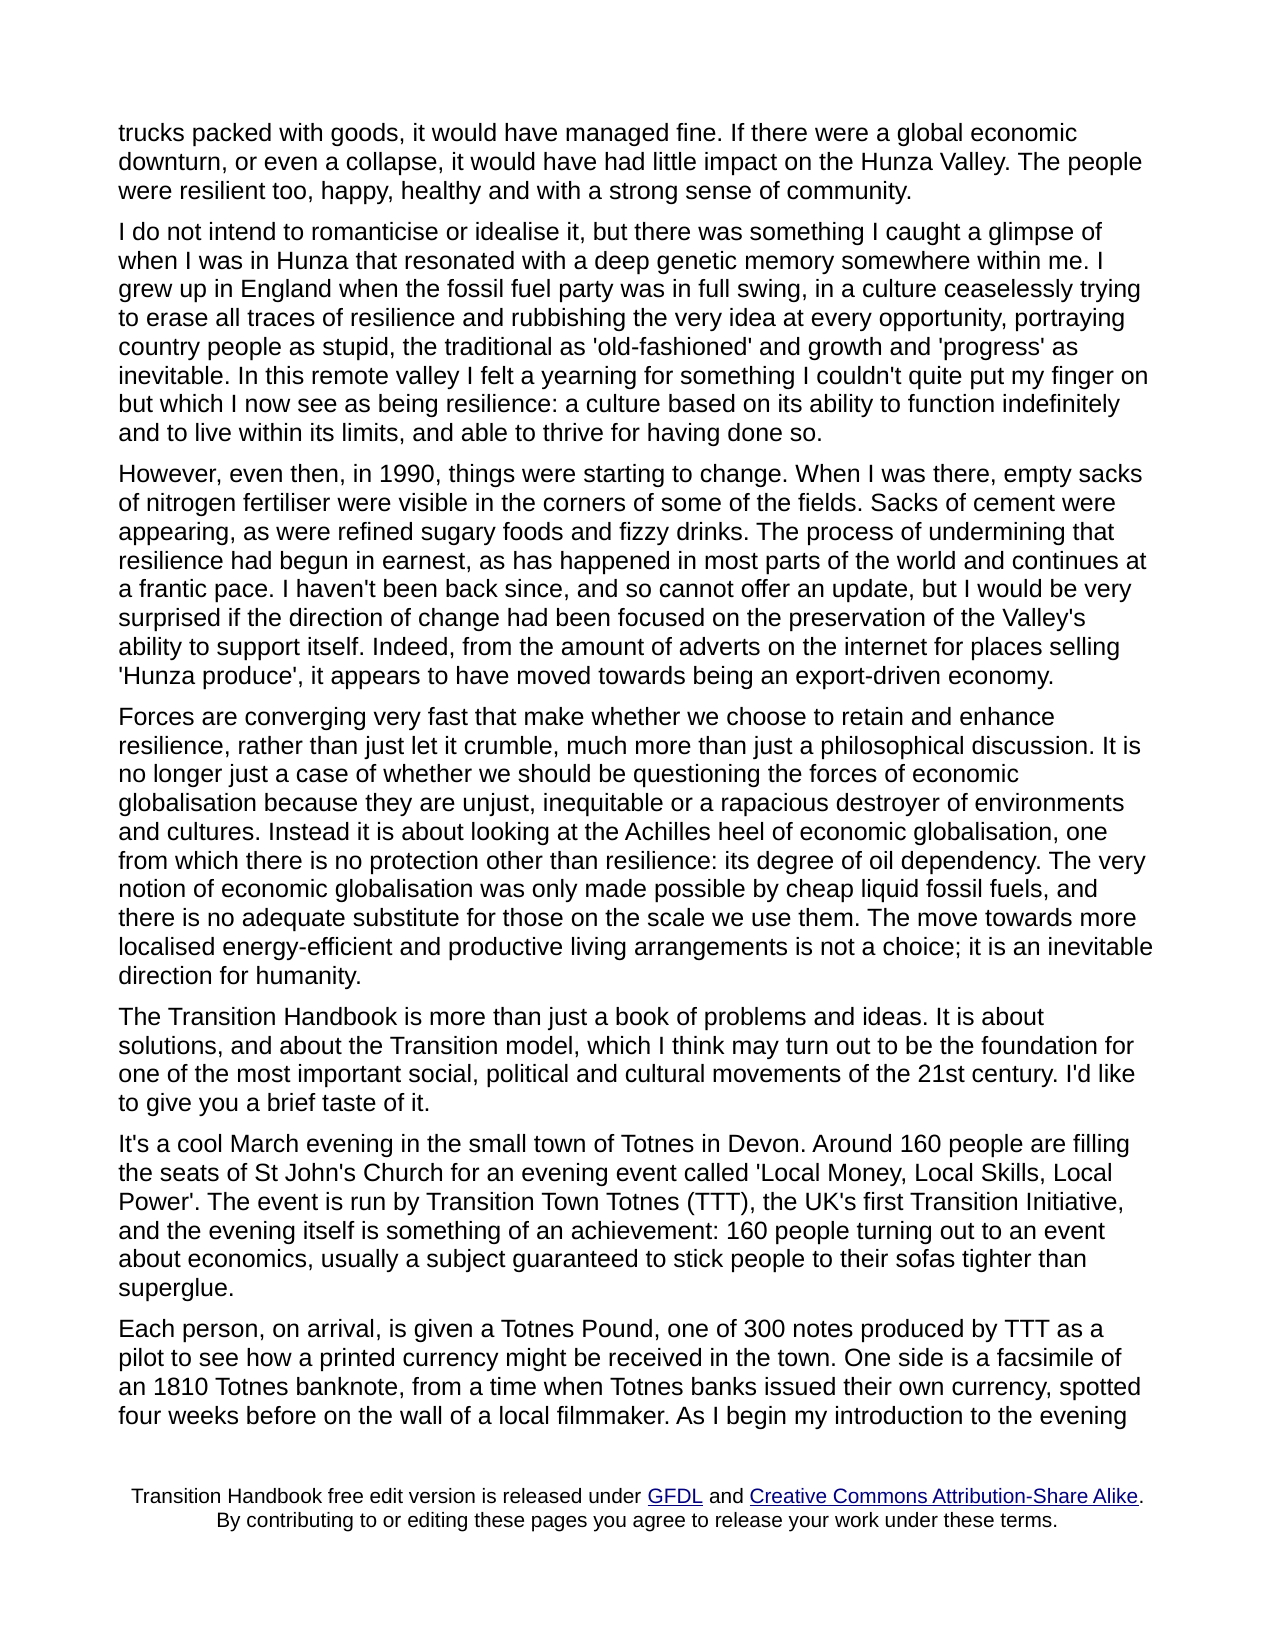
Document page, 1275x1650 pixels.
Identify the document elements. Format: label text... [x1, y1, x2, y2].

text It's a cool March evening in the small town of Totnes in Devon. Around 160 people are filling the seats of St John's Church for an evening event called 'Local Money, Local Skills, Local Power'. The event is run by Transition Town Totnes (TTT), the UK's first Transition Initiative, and the evening itself is something of an achievement: 160 people turning out to an event about economics, usually a subject guaranteed to stick people to their sofas tighter than superglue. [118, 1129, 1157, 1302]
text The Transition Handbook is more than just a book of problems and ideas. It is about solutions, and about the Transition model, which I think may turn out to be the foundation for one of the most important social, political and cultural movements of the 21st century. I'd like to give you a brief taste of it. [118, 1002, 1157, 1117]
text However, even then, in 1990, things were starting to change. When I was there, empty sacks of nitrogen fertiliser were visible in the corners of some of the fields. Sacks of cement were appearing, as were refined sugary foods and fizzy drinks. The process of undermining that resilience had begun in earnest, as has happened in most parts of the world and continues at a frantic pace. I haven't been back since, and so cannot offer an update, but I would be very surprised if the direction of change had been focused on the preservation of the Valley's ability to support itself. Indeed, from the amount of adverts on the internet for places selling 'Hunza produce', it appears to have moved towards being an export-driven economy. [118, 459, 1157, 689]
text Forces are converging very fast that make whether we choose to retain and enhance resilience, rather than just let it crumble, much more than just a philosophical discussion. It is no longer just a case of whether we should be questioning the forces of economic globalisation because they are unjust, inequitable or a rapacious destroyer of environments and cultures. Instead it is about looking at the Achilles heel of economic globalisation, one from which there is no protection other than resilience: its degree of oil dependency. The very notion of economic globalisation was only made possible by cheap liquid fossil fuels, and there is no adequate substitute for those on the scale we use them. The move towards more localised energy-efficient and productive living arrangements is not a choice; it is an inevitable direction for humanity. [118, 702, 1157, 989]
text I do not intend to romanticise or idealise it, but there was something I caught a glimpse of when I was in Hunza that resonated with a deep genetic memory somewhere within me. I grew up in England when the fossil fuel party was in full swing, in a culture ceaselessly trying to erase all traces of resilience and rubbishing the very idea at every opportunity, portraying country people as stupid, the traditional as 'old-fashioned' and growth and 'progress' as inevitable. In this remote valley I felt a yearning for something I couldn't quite put my finger on but which I now see as being resilience: a culture based on its ability to function indefinitely and to live within its limits, and able to thrive for having done so. [118, 217, 1157, 447]
text Each person, on arrival, is given a Totnes Pound, one of 300 notes produced by TTT as a pilot to see how a printed currency might be received in the town. One side is a facsimile of an 1810 Totnes banknote, from a time when Totnes banks issued their own currency, spotted four weeks before on the wall of a local filmmaker. As I begin my introduction to the evening [118, 1314, 1157, 1429]
text trucks packed with goods, it would have managed fine. If there were a global economic downturn, or even a collapse, it would have had little impact on the Hunza Valley. The people were resilient too, happy, healthy and with a strong sense of community. [118, 118, 1157, 204]
